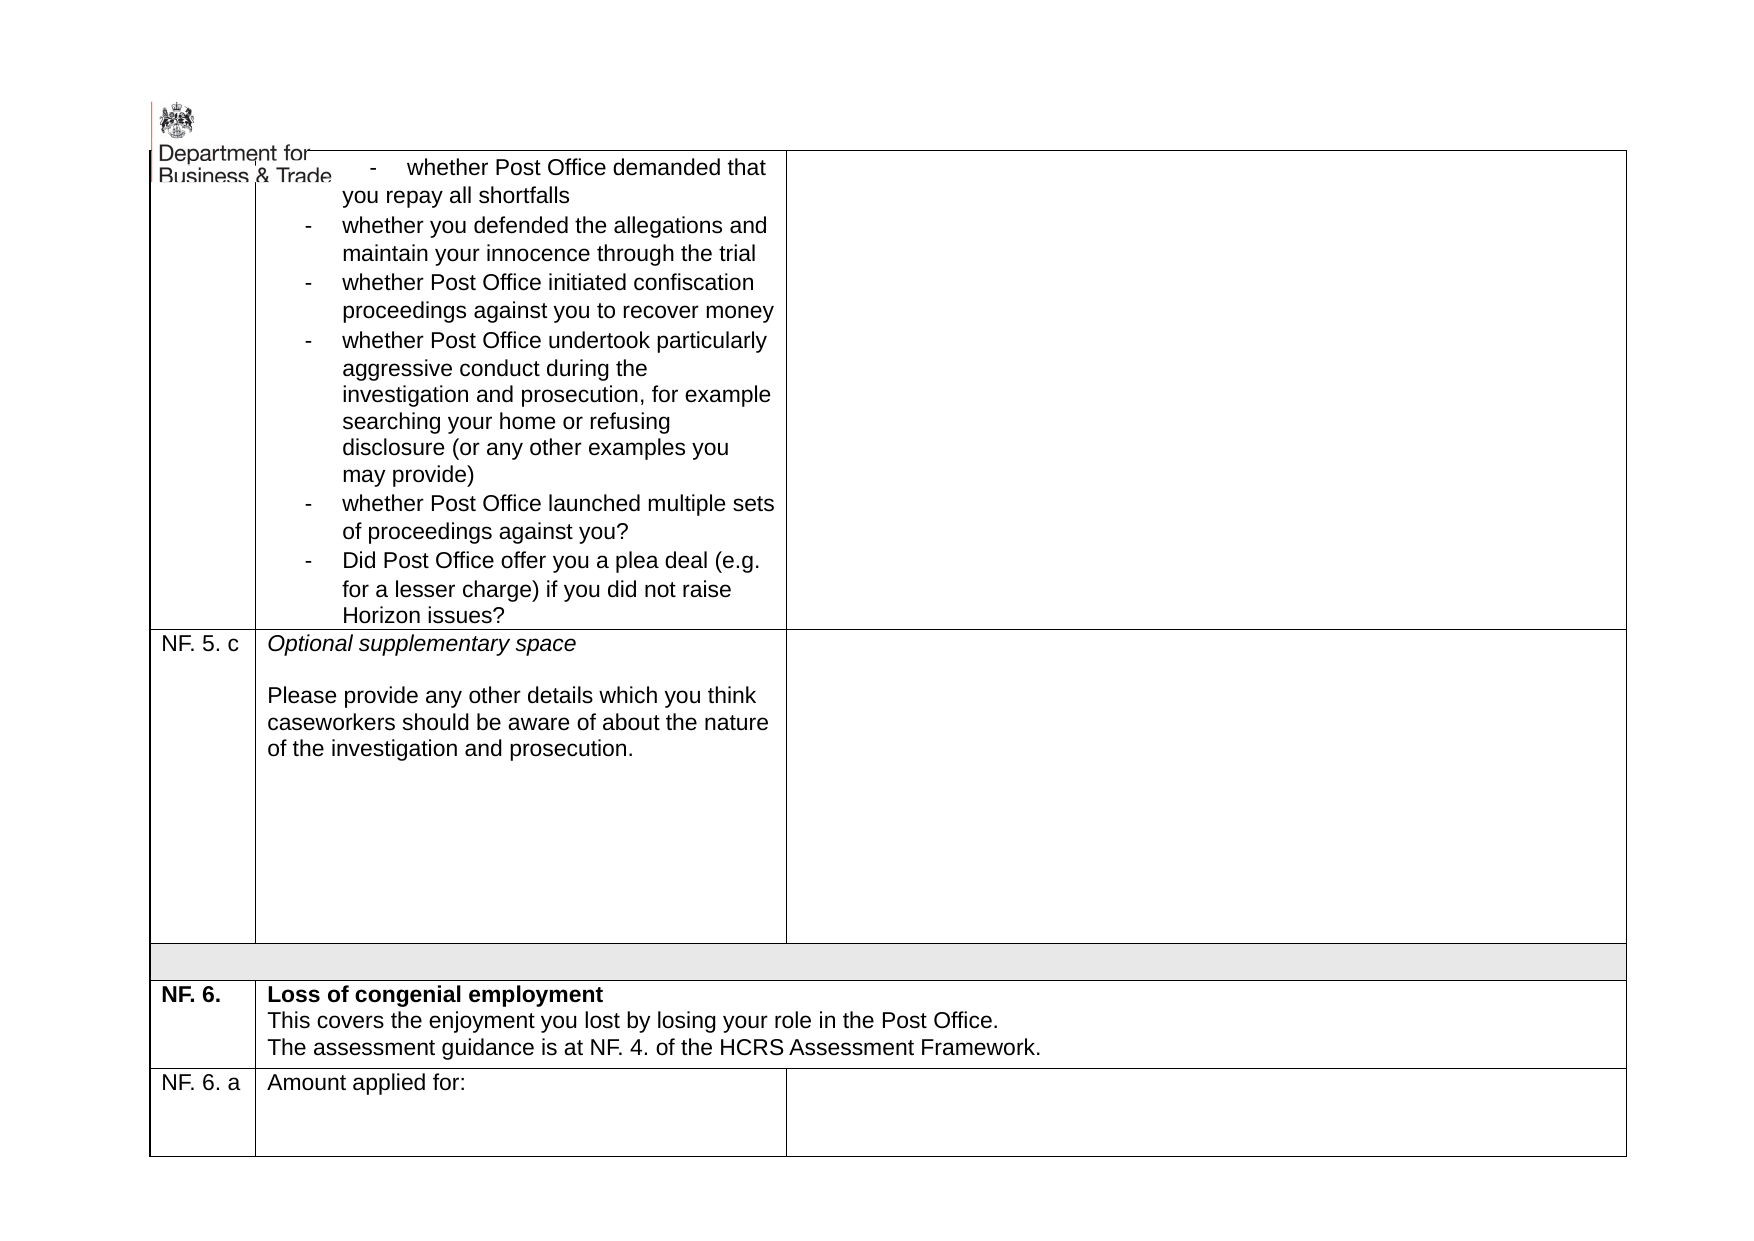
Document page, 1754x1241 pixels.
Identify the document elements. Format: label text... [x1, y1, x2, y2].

table_cell Optional supplementary space Please provide any other details which you think caseworkers should be aware of about the nature of the investigation and prosecution. [256, 630, 786, 943]
table_cell NF. 6. [151, 981, 255, 1068]
table_cell [787, 1069, 1626, 1156]
table_cell [151, 944, 1626, 980]
table_cell NF. 5. c [151, 630, 255, 943]
table_cell Amount applied for: [256, 1069, 786, 1156]
table_cell [151, 183, 255, 628]
table_cell whether Post Office demanded that you repay all shortfalls whether you defended the allegations and maintain your innocence through the trial whether Post Office initiated confiscation proceedings against you to recover money whether Post Office undertook particularly aggressive conduct during the investigation and prosecution, for example searching your home or refusing disclosure (or any other examples you may provide) whether Post Office launched multiple sets of proceedings against you? Did Post Office offer you a plea deal (e.g. for a lesser charge) if you did not raise Horizon issues? [256, 151, 786, 628]
table_cell [190, 161, 255, 165]
table_cell [787, 630, 1626, 943]
table_cell [787, 151, 1626, 628]
table_cell NF. 6. a [151, 1069, 255, 1156]
table_cell Loss of congenial employment This covers the enjoyment you lost by losing your role in the Post Office. The assessment guidance is at NF. 4. of the HCRS Assessment Framework. [256, 981, 1626, 1068]
